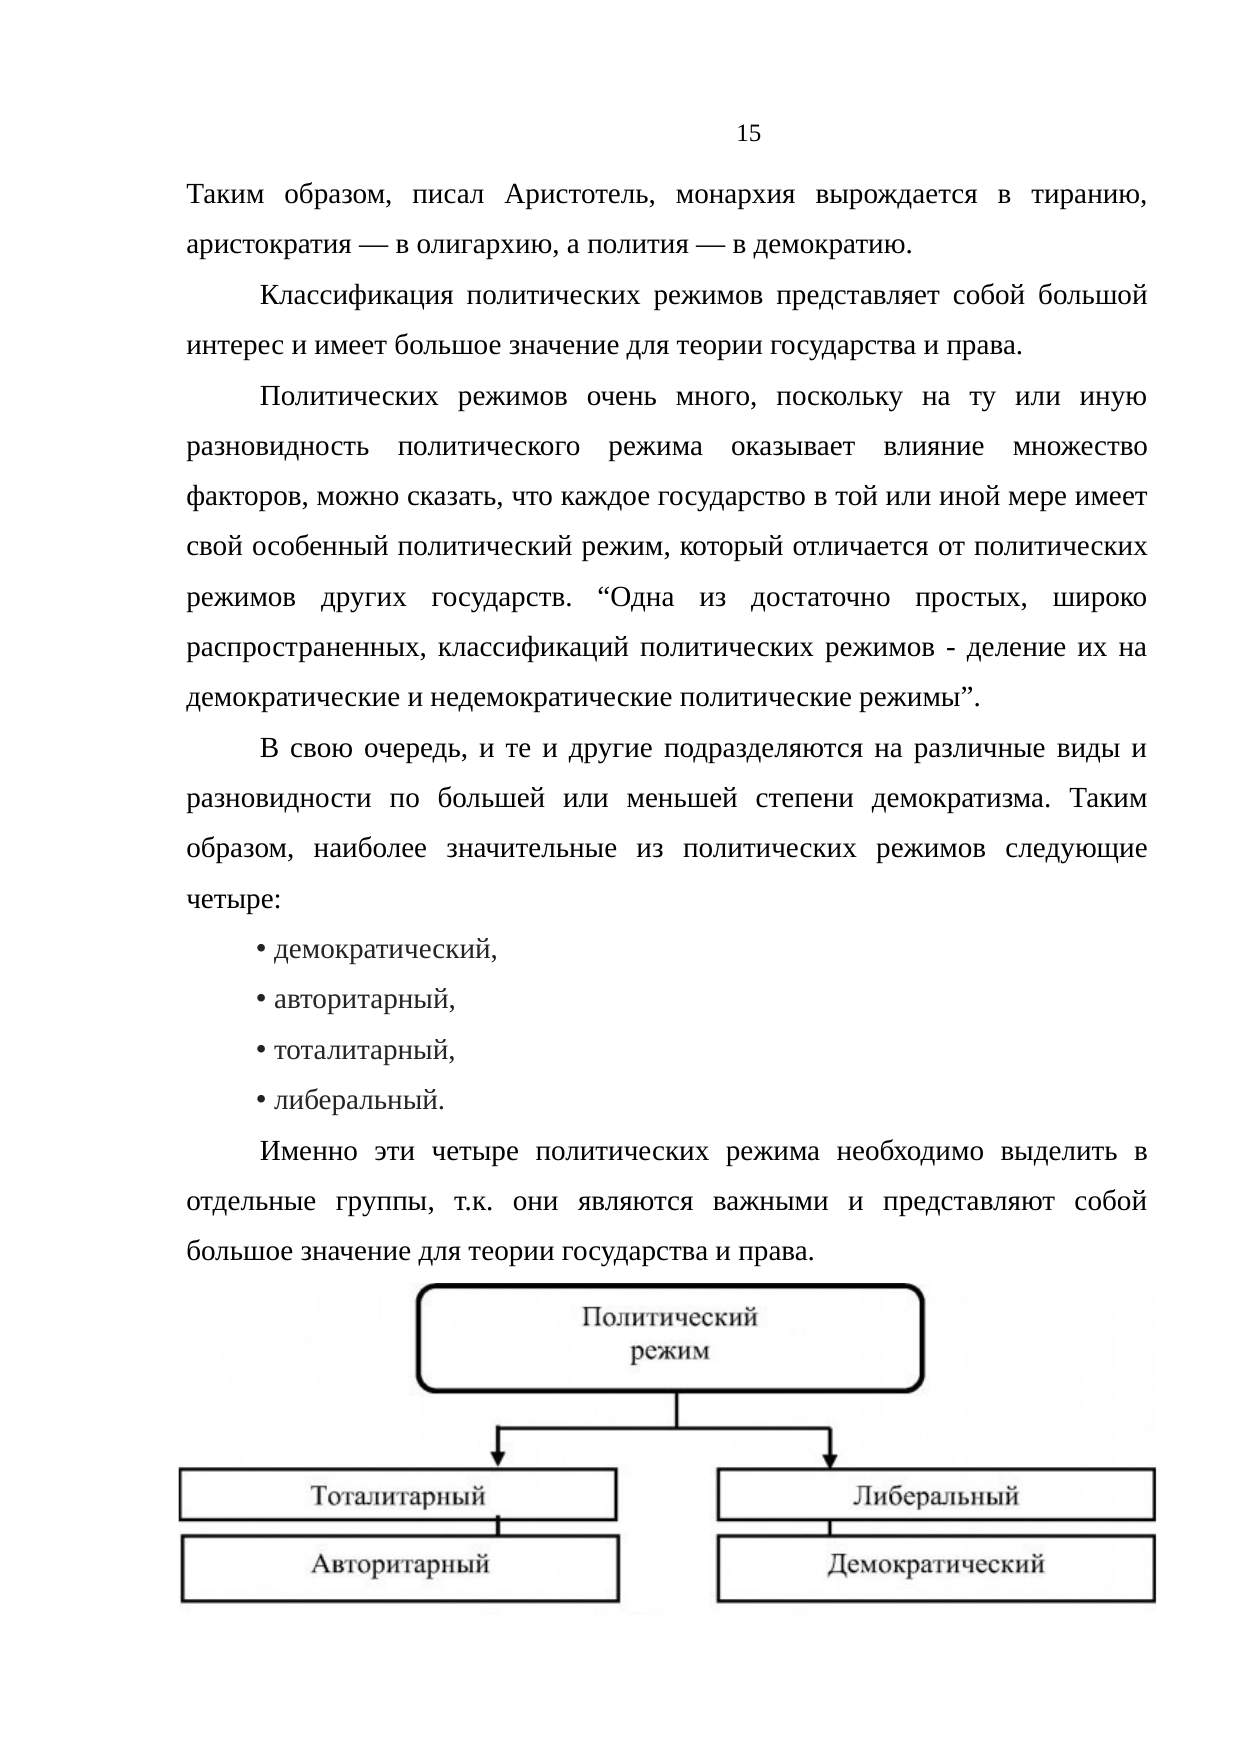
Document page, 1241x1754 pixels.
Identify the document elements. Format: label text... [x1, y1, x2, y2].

text Таким образом, писал Аристотель, монархия вырождается в тиранию, аристократия — в олигархию, а полития — в демократию. [186, 176, 1148, 260]
list демократический, [186, 931, 1148, 965]
picture [178, 1283, 1157, 1615]
text Именно эти четыре политических режима необходимо выделить в отдельные группы, т.к. они являются важными и представляют собой большое значение для теории государства и права. [186, 1133, 1148, 1267]
text Классификация политических режимов представляет собой большой интерес и имеет большое значение для теории государства и права. [186, 277, 1148, 361]
text Политических режимов очень много, поскольку на ту или иную разновидность политического режима оказывает влияние множество факторов, можно сказать, что каждое государство в той или иной мере имеет свой особенный политический режим, который отличается от политических режимов других государств. “Одна из достаточно простых, широко распространенных, классификаций политических режимов - деление их на демократические и недемократические политические режимы”. [186, 378, 1148, 713]
text В свою очередь, и те и другие подразделяются на различные виды и разновидности по большей или меньшей степени демократизма. Таким образом, наиболее значительные из политических режимов следующие четыре: [186, 730, 1148, 914]
list тоталитарный, [186, 1032, 1148, 1066]
list либеральный. [186, 1082, 1148, 1116]
list авторитарный, [186, 981, 1148, 1015]
